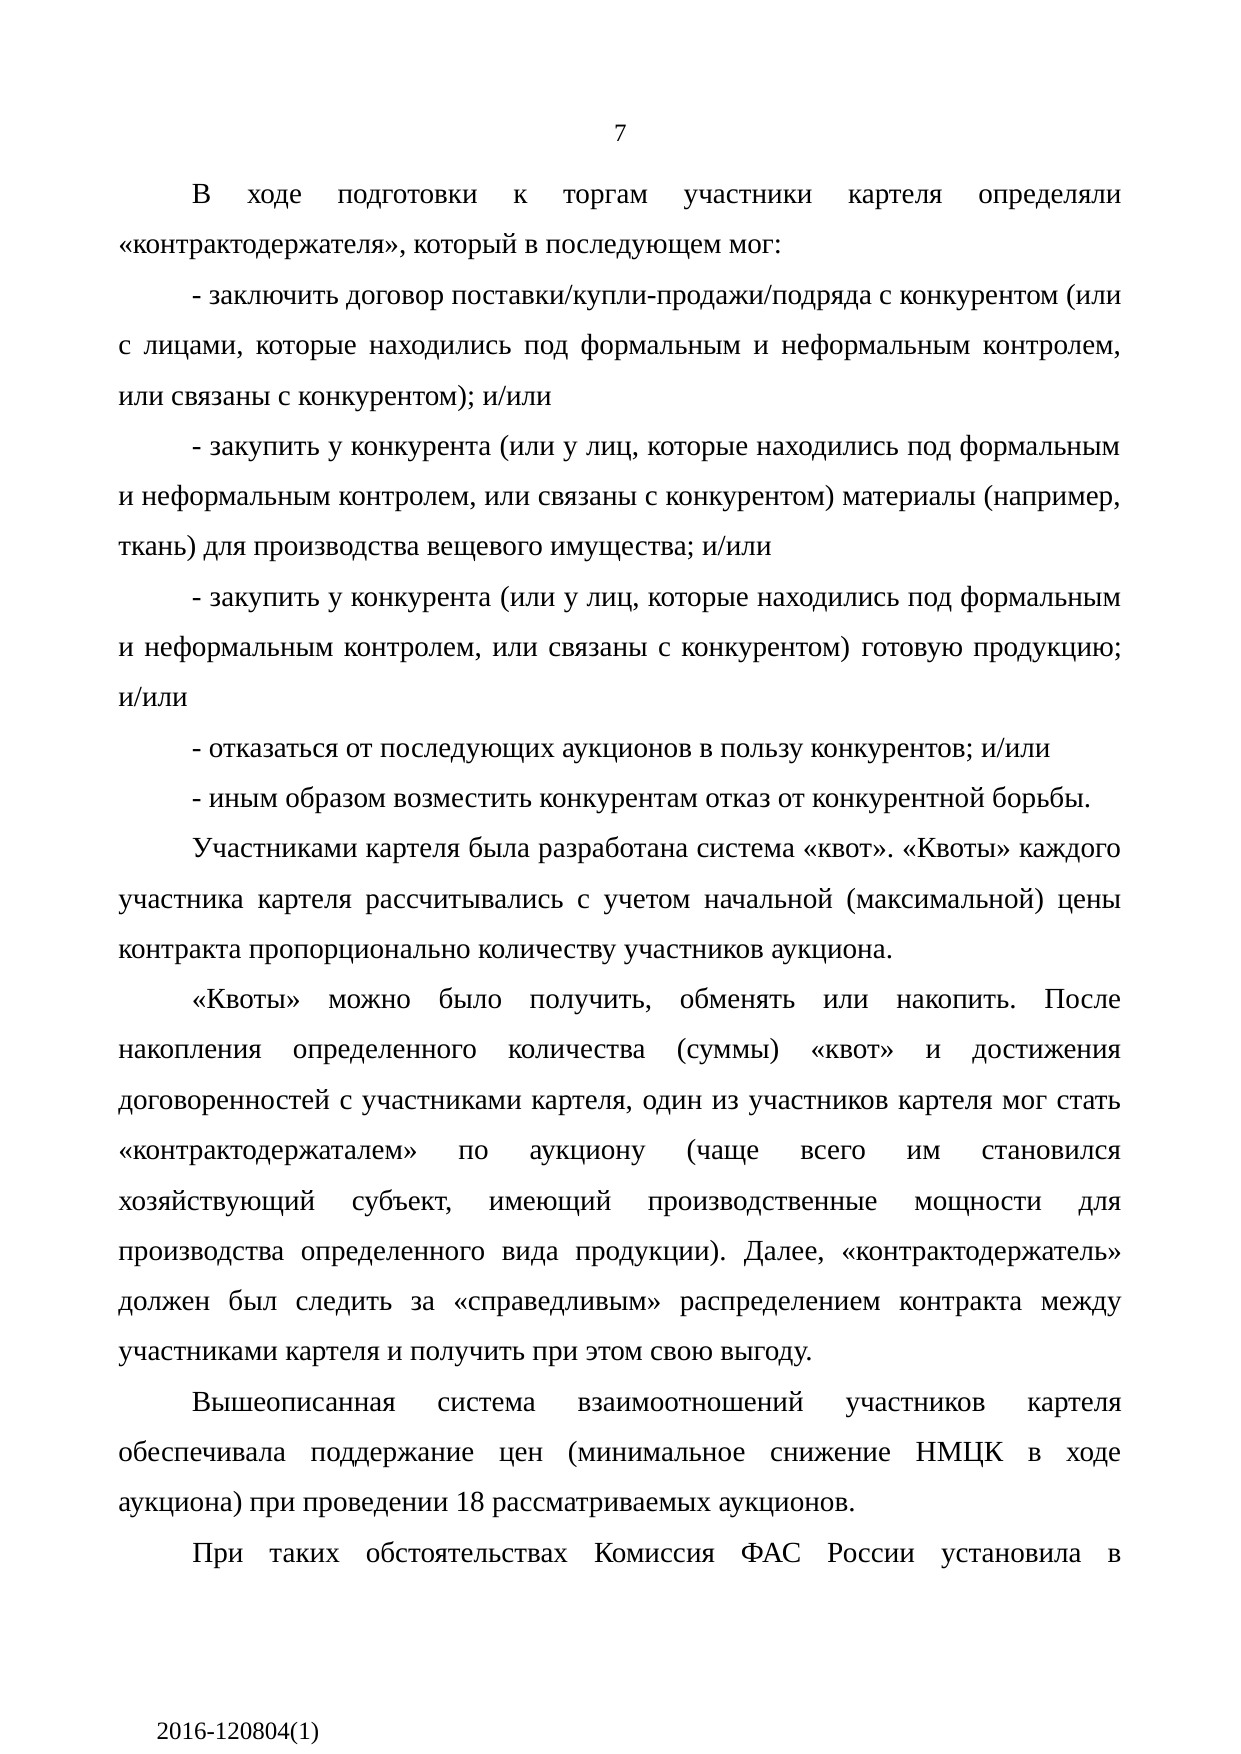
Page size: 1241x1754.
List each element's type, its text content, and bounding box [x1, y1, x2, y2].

text В ходе подготовки к торгам участники картеля определяли «контрактодержателя», который в последующем мог: [118, 176, 1122, 260]
text При таких обстоятельствах Комиссия ФАС России установила в [118, 1535, 1122, 1568]
text - иным образом возместить конкурентам отказ от конкурентной борьбы. [118, 780, 1122, 814]
text Участниками картеля была разработана система «квот». «Квоты» каждого участника картеля рассчитывались с учетом начальной (максимальной) цены контракта пропорционально количеству участников аукциона. [118, 830, 1122, 964]
text - заключить договор поставки/купли-продажи/подряда с конкурентом (или с лицами, которые находились под формальным и неформальным контролем, или связаны с конкурентом); и/или [118, 277, 1122, 411]
text - отказаться от последующих аукционов в пользу конкурентов; и/или [118, 730, 1122, 763]
text «Квоты» можно было получить, обменять или накопить. После накопления определенного количества (суммы) «квот» и достижения договоренностей с участниками картеля, один из участников картеля мог стать «контрактодержаталем» по аукциону (чаще всего им становился хозяйствующий субъект, имеющий производственные мощности для производства определенного вида продукции). Далее, «контрактодержатель» должен был следить за «справедливым» распределением контракта между участниками картеля и получить при этом свою выгоду. [118, 981, 1122, 1367]
text - закупить у конкурента (или у лиц, которые находились под формальным и неформальным контролем, или связаны с конкурентом) материалы (например, ткань) для производства вещевого имущества; и/или [118, 428, 1122, 562]
text Вышеописанная система взаимоотношений участников картеля обеспечивала поддержание цен (минимальное снижение НМЦК в ходе аукциона) при проведении 18 рассматриваемых аукционов. [118, 1384, 1122, 1518]
text - закупить у конкурента (или у лиц, которые находились под формальным и неформальным контролем, или связаны с конкурентом) готовую продукцию; и/или [118, 579, 1122, 713]
